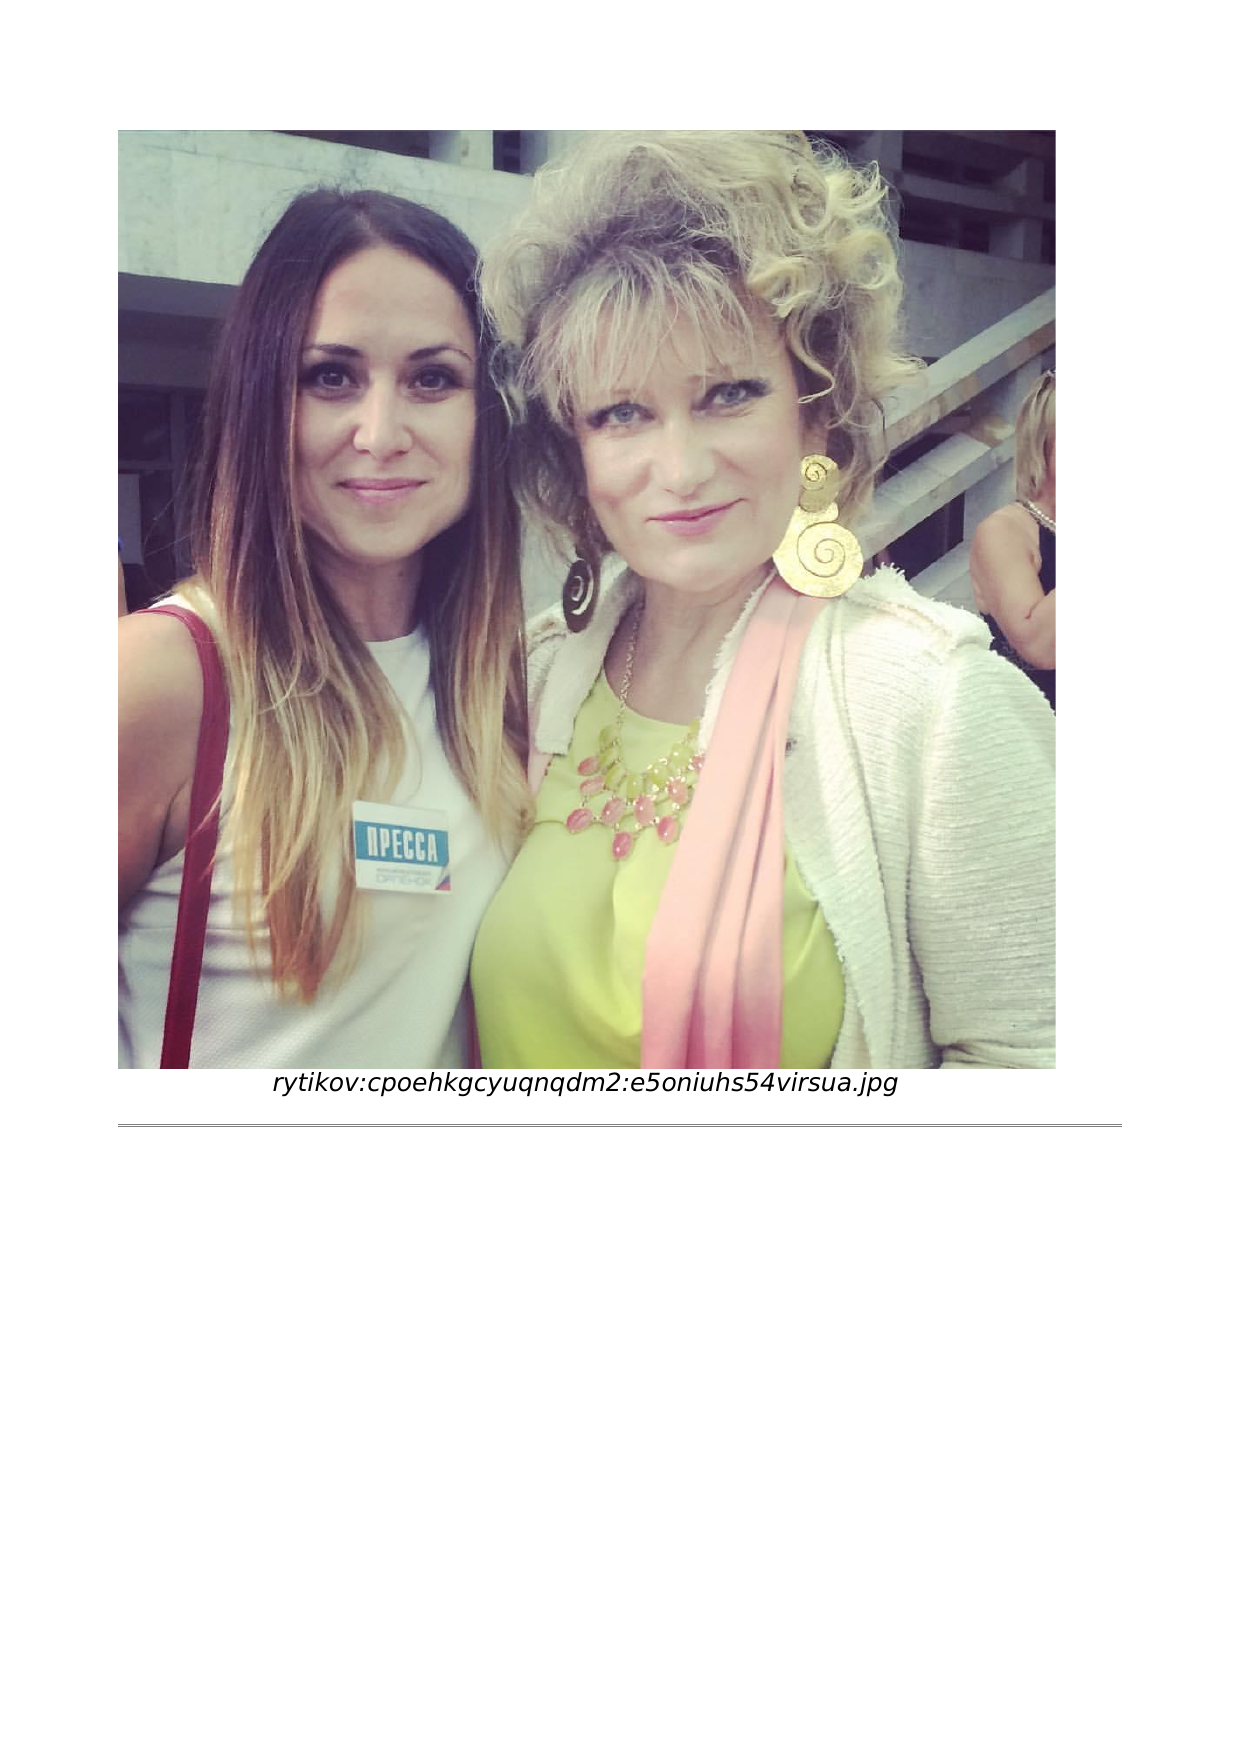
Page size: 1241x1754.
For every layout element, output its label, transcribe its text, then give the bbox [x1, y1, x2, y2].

picture [118, 130, 1056, 1069]
text rytikov:cpoehkgcyuqnqdm2:e5oniuhs54virsua.jpg [118, 1069, 1056, 1097]
